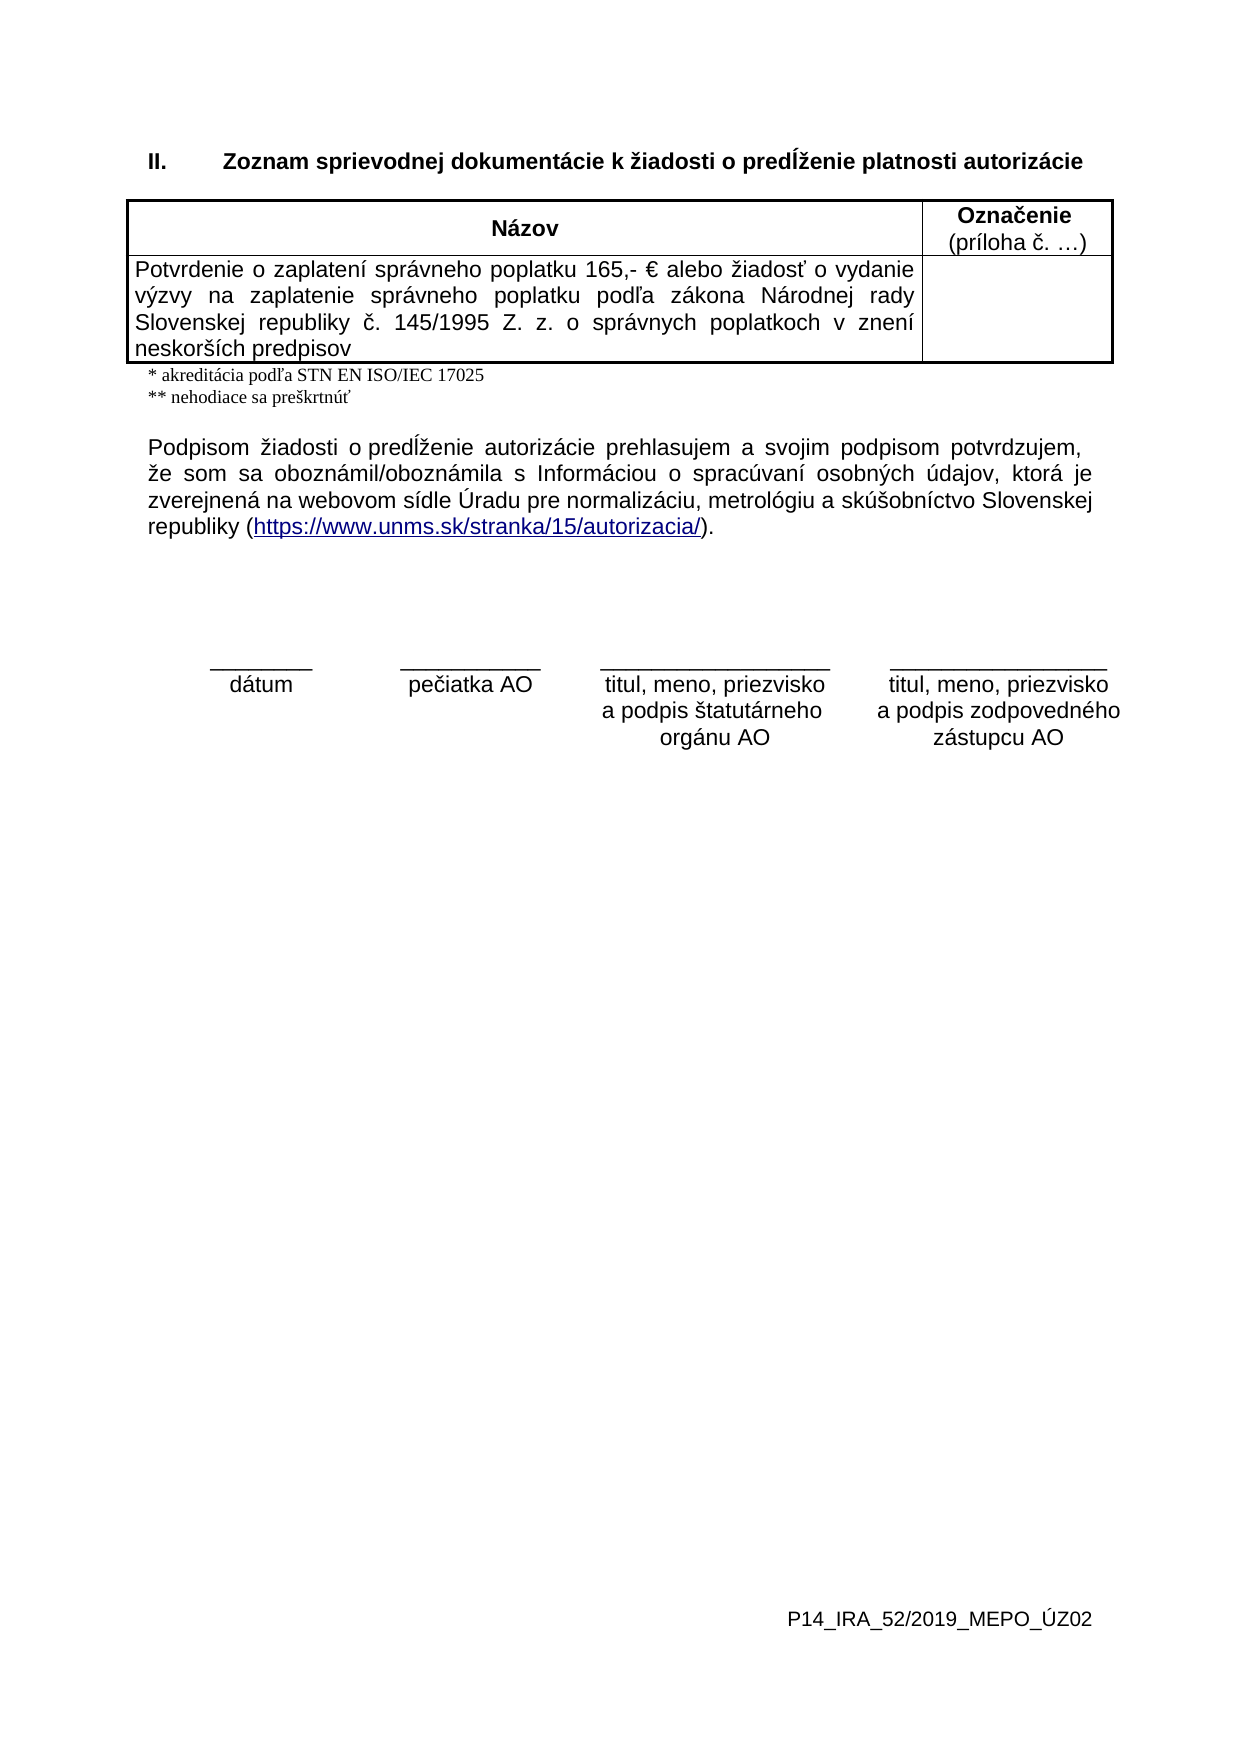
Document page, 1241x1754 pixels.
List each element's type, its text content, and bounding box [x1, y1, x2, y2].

table_header Označenie (príloha č. …) [923, 202, 1111, 255]
list Zoznam sprievodnej dokumentácie k žiadosti o predĺženie platnosti autorizácie [148, 148, 1093, 174]
table_header ________ [148, 645, 374, 671]
table_cell dátum [148, 671, 374, 750]
text ** nehodiace sa preškrtnúť [148, 386, 1093, 407]
table_header _________________ [864, 645, 1133, 671]
table_header __________________ [566, 645, 864, 671]
table_cell pečiatka AO [375, 671, 566, 750]
table_cell titul, meno, priezvisko a podpis zodpovedného zástupcu AO [864, 671, 1133, 750]
table_header ___________ [375, 645, 566, 671]
table_cell titul, meno, priezvisko a podpis štatutárneho orgánu AO [566, 671, 864, 750]
text * akreditácia podľa STN EN ISO/IEC 17025 [148, 364, 1093, 386]
table_cell Potvrdenie o zaplatení správneho poplatku 165,- € alebo žiadosť o vydanie výzvy na zaplatenie správneho poplatku podľa zákona Národnej rady Slovenskej republiky č. 145/1995 Z. z. o správnych poplatkoch v znení neskorších predpisov [129, 256, 922, 361]
table_header Názov [129, 202, 922, 255]
table_cell [923, 256, 1111, 361]
text Podpisom žiadosti o predĺženie autorizácie prehlasujem a svojim podpisom potvrdzujem, že som sa oboznámil/oboznámila s Informáciou o spracúvaní osobných údajov, ktorá je zverejnená na webovom sídle Úradu pre normalizáciu, metrológiu a skúšobníctvo Slovenskej republiky (https://www.unms.sk/stranka/15/autorizacia/). [148, 434, 1093, 539]
